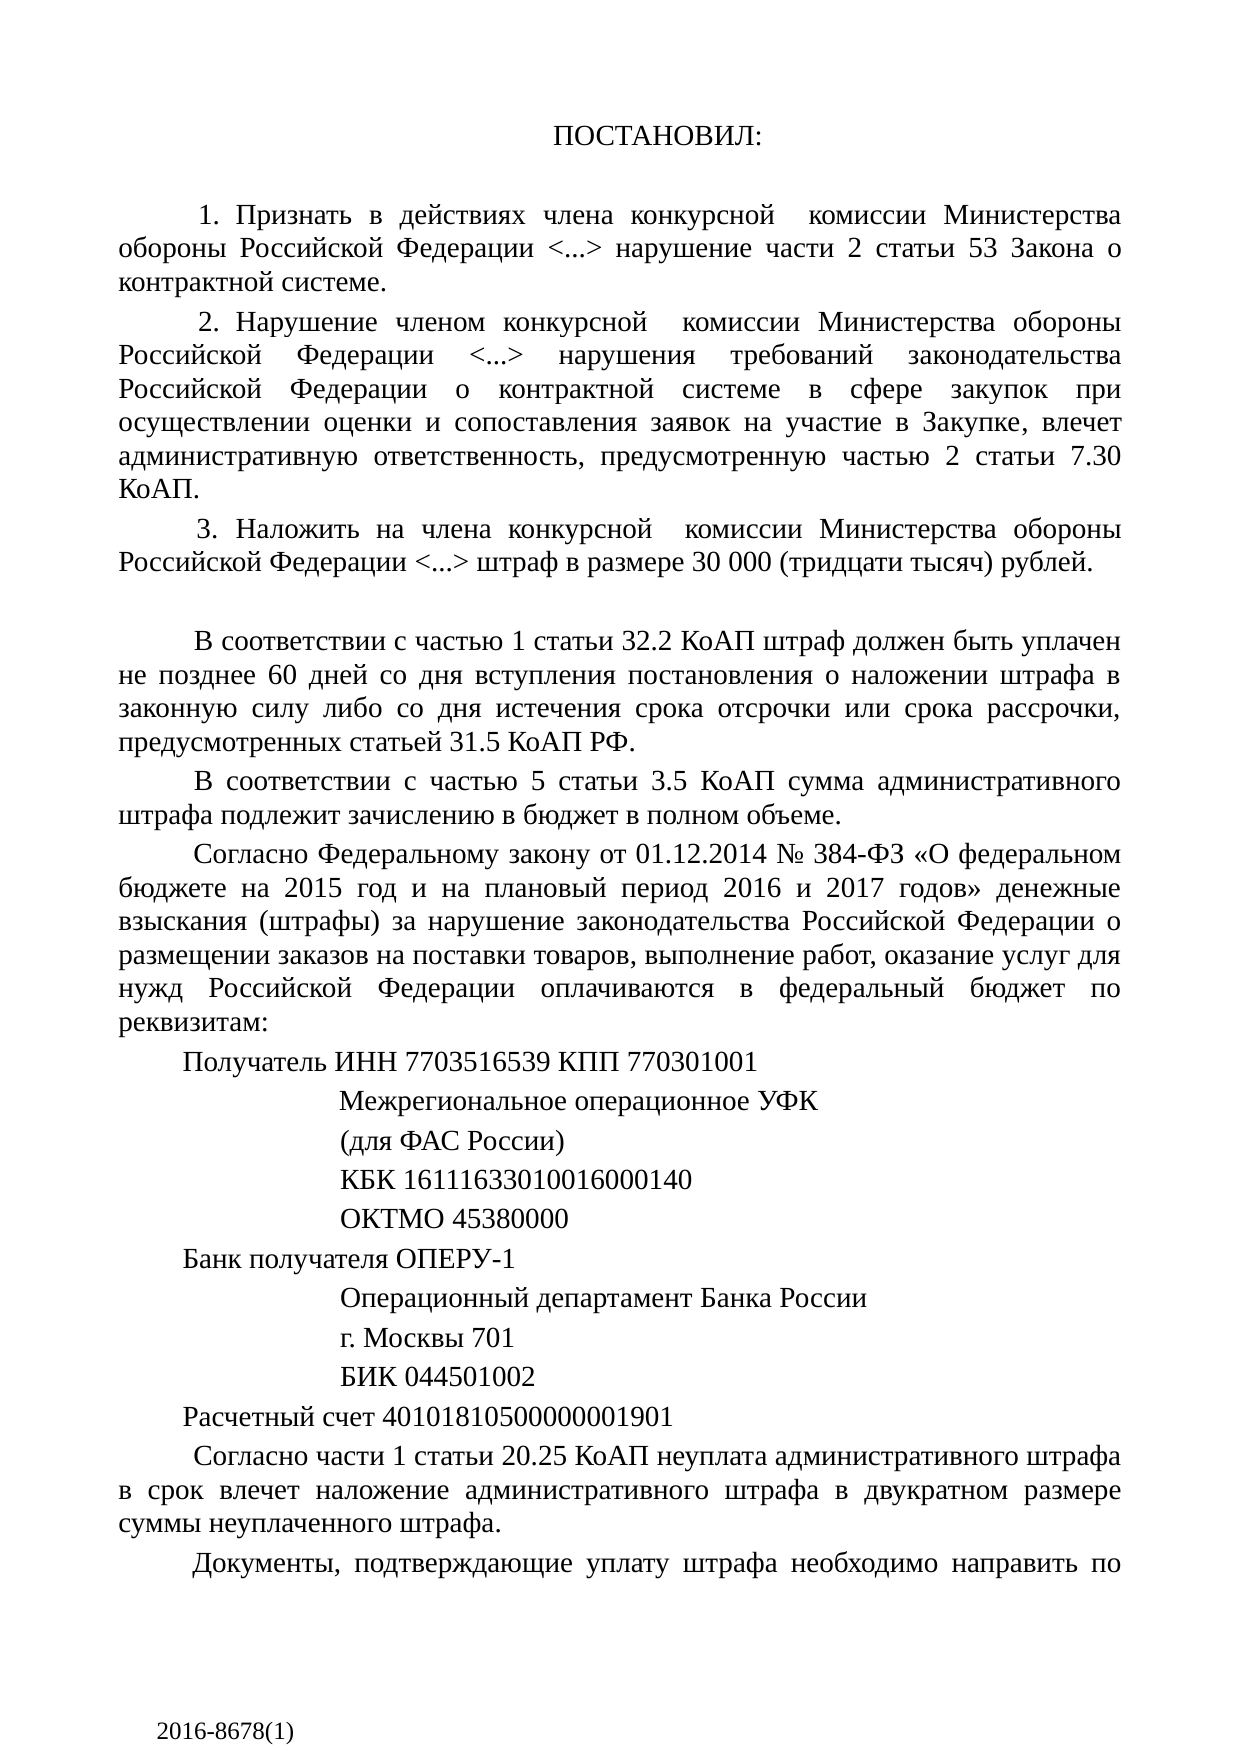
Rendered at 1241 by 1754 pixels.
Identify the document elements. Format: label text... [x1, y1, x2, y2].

text Расчетный счет 40101810500000001901 [118, 1399, 1122, 1432]
text Межрегиональное операционное УФК [118, 1083, 1122, 1117]
text Банк получателя ОПЕРУ-1 [118, 1241, 1122, 1274]
text ПОСТАНОВИЛ: [118, 118, 1122, 152]
list Признать в действиях члена конкурсной комиссии Министерства обороны Российской Федерации <...> нарушение части 2 статьи 53 Закона о контрактной системе. [118, 197, 1122, 298]
text В соответствии с частью 1 статьи 32.2 КоАП штраф должен быть уплачен не позднее 60 дней со дня вступления постановления о наложении штрафа в законную силу либо со дня истечения срока отсрочки или срока рассрочки, предусмотренных статьей 31.5 КоАП РФ. [118, 623, 1122, 757]
text Получатель ИНН 7703516539 КПП 770301001 [118, 1044, 1122, 1077]
text В соответствии с частью 5 статьи 3.5 КоАП сумма административного штрафа подлежит зачислению в бюджет в полном объеме. [118, 763, 1122, 831]
text Согласно Федеральному закону от 01.12.2014 № 384-ФЗ «О федеральном бюджете на 2015 год и на плановый период 2016 и 2017 годов» денежные взыскания (штрафы) за нарушение законодательства Российской Федерации о размещении заказов на поставки товаров, выполнение работ, оказание услуг для нужд Российской Федерации оплачиваются в федеральный бюджет по реквизитам: [118, 836, 1122, 1038]
text КБК 16111633010016000140 [118, 1162, 1122, 1196]
list Наложить на члена конкурсной комиссии Министерства обороны Российской Федерации <...> штраф в размере 30 000 (тридцати тысяч) рублей. [118, 511, 1122, 578]
list Нарушение членом конкурсной комиссии Министерства обороны Российской Федерации <...> нарушения требований законодательства Российской Федерации о контрактной системе в сфере закупок при осуществлении оценки и сопоставления заявок на участие в Закупке, влечет административную ответственность, предусмотренную частью 2 статьи 7.30 КоАП. [118, 304, 1122, 505]
text (для ФАС России) [118, 1123, 1122, 1156]
text Документы, подтверждающие уплату штрафа необходимо направить по [118, 1545, 1122, 1578]
text Операционный департамент Банка России [118, 1281, 1122, 1314]
text ОКТМО 45380000 [118, 1202, 1122, 1235]
text г. Москвы 701 [118, 1320, 1122, 1353]
text Согласно части 1 статьи 20.25 КоАП неуплата административного штрафа в срок влечет наложение административного штрафа в двукратном размере суммы неуплаченного штрафа. [118, 1438, 1122, 1539]
text БИК 044501002 [118, 1359, 1122, 1393]
